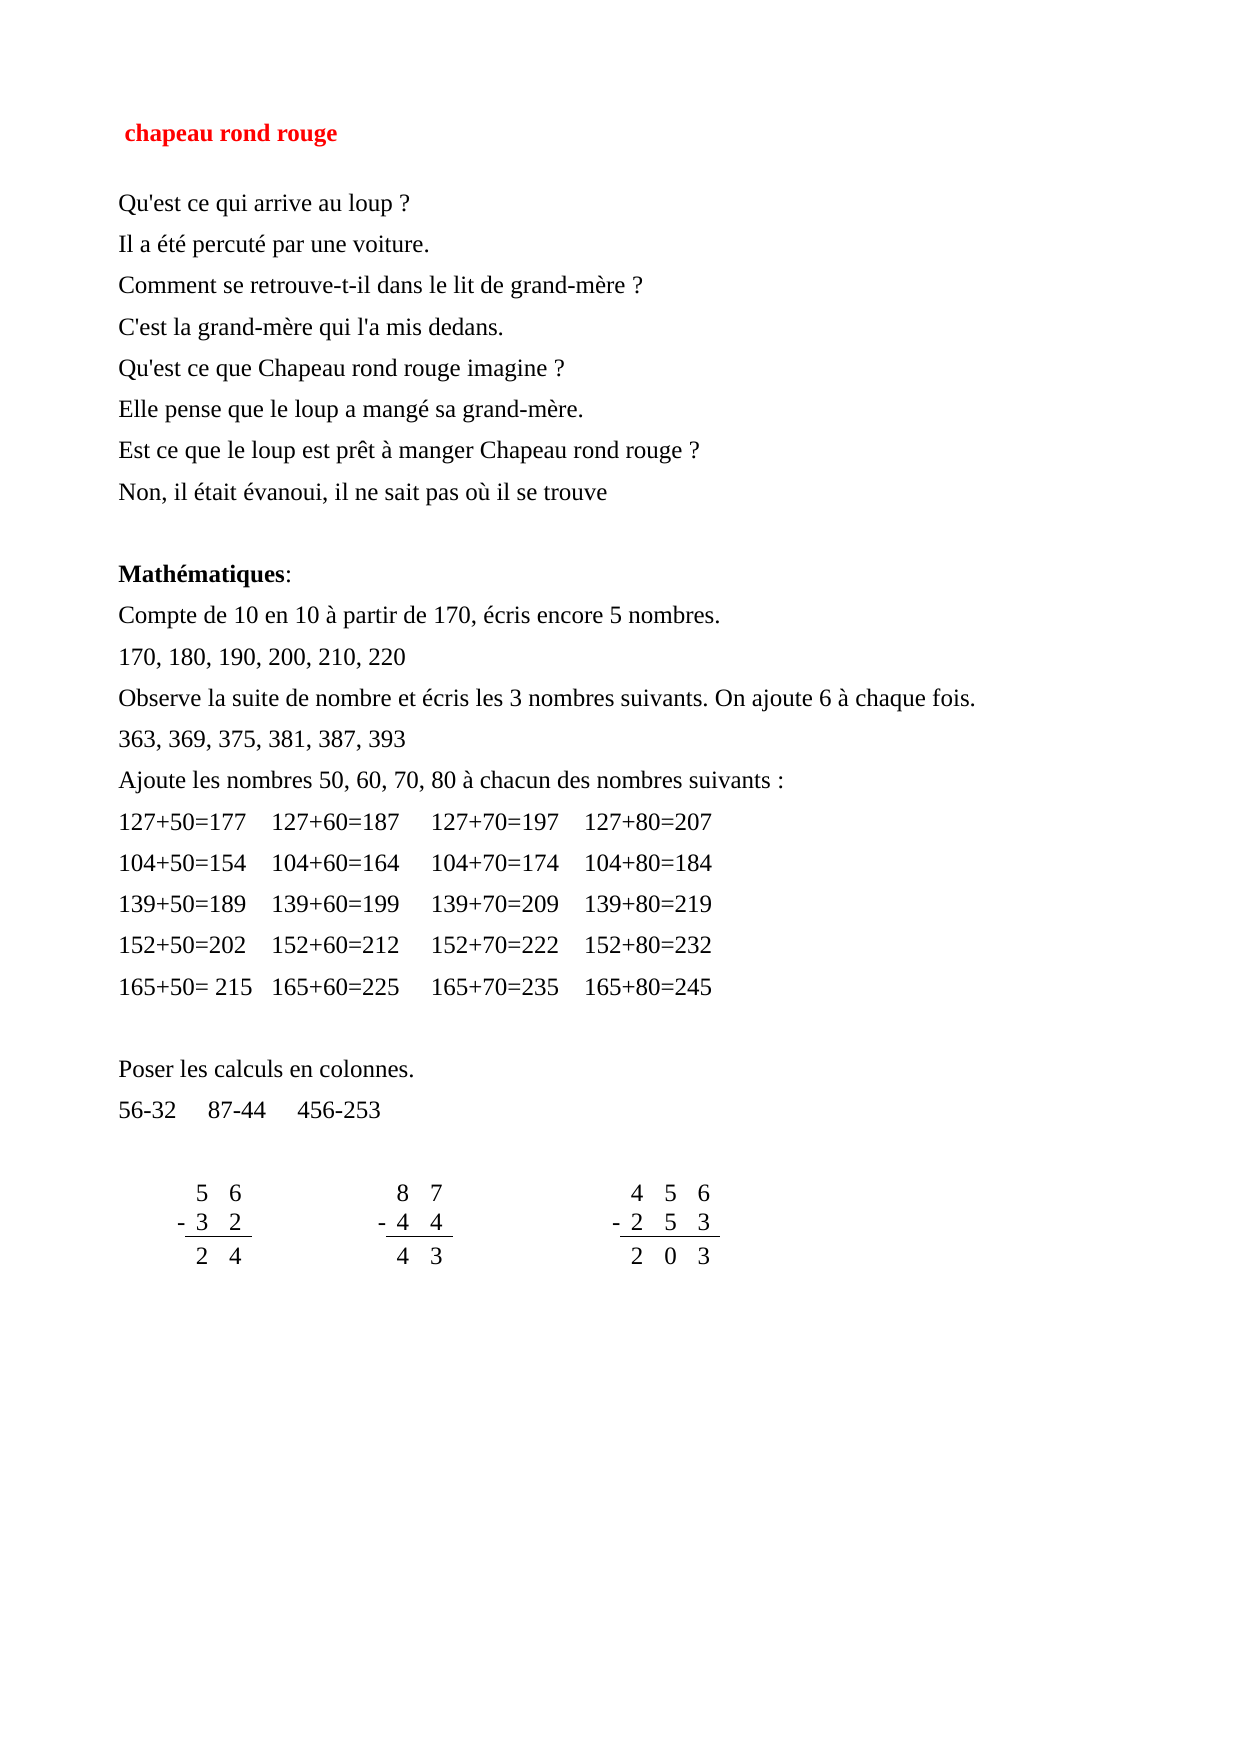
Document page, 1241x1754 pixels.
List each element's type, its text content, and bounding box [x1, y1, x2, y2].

text Est ce que le loup est prêt à manger Chapeau rond rouge ? [118, 436, 1122, 464]
table_header [453, 1178, 520, 1207]
table_cell - [587, 1207, 620, 1236]
text 170, 180, 190, 200, 210, 220 [118, 642, 1122, 671]
table_cell [720, 1236, 787, 1276]
text Qu'est ce qui arrive au loup ? [118, 188, 1122, 217]
table_cell [252, 1207, 319, 1236]
table_cell [988, 1207, 1055, 1236]
table_header 7 [419, 1178, 453, 1207]
text Poser les calculs en colonnes. [118, 1054, 1122, 1083]
table_cell 3 [419, 1237, 453, 1276]
table_cell [1055, 1207, 1122, 1236]
table_header [720, 1178, 787, 1207]
table_header [1055, 1178, 1122, 1207]
table_cell 3 [185, 1207, 218, 1236]
table_cell 2 [185, 1237, 218, 1276]
text 127+50=177 127+60=187 127+70=197 127+80=207 [118, 807, 1122, 836]
table_cell 3 [687, 1237, 720, 1276]
text Comment se retrouve-t-il dans le lit de grand-mère ? [118, 271, 1122, 299]
text Compte de 10 en 10 à partir de 170, écris encore 5 nombres. [118, 601, 1122, 629]
table_header [587, 1178, 620, 1207]
table_header [520, 1178, 587, 1207]
table_header [118, 1178, 185, 1207]
table_cell [118, 1236, 185, 1276]
table_cell [1055, 1236, 1122, 1276]
table_cell [453, 1236, 520, 1276]
text 56-32 87-44 456-253 [118, 1096, 1122, 1124]
table_cell 2 [219, 1207, 252, 1236]
table_header 6 [687, 1178, 720, 1207]
table_cell [520, 1236, 587, 1276]
text Mathématiques: [118, 559, 1122, 588]
table_header 5 [185, 1178, 218, 1207]
text Ajoute les nombres 50, 60, 70, 80 à chacun des nombres suivants : [118, 766, 1122, 794]
table_cell [319, 1236, 386, 1276]
table_header [988, 1178, 1055, 1207]
text 152+50=202 152+60=212 152+70=222 152+80=232 [118, 931, 1122, 959]
table_header [854, 1178, 921, 1207]
table_cell [854, 1236, 921, 1276]
table_cell [988, 1236, 1055, 1276]
text chapeau rond rouge [118, 118, 1122, 147]
table_cell [854, 1207, 921, 1236]
text Elle pense que le loup a mangé sa grand-mère. [118, 394, 1122, 423]
table_header 6 [219, 1178, 252, 1207]
table_cell [453, 1207, 520, 1236]
table_cell [788, 1207, 854, 1236]
table_cell 2 [620, 1207, 653, 1236]
table_header [319, 1178, 386, 1207]
table_cell [788, 1236, 854, 1276]
table_header [788, 1178, 854, 1207]
table_cell 4 [386, 1237, 419, 1276]
text 363, 369, 375, 381, 387, 393 [118, 724, 1122, 753]
text Il a été percuté par une voiture. [118, 229, 1122, 258]
text 139+50=189 139+60=199 139+70=209 139+80=219 [118, 889, 1122, 918]
table_cell 5 [654, 1207, 687, 1236]
table_cell [587, 1236, 620, 1276]
table_header 4 [620, 1178, 653, 1207]
text Qu'est ce que Chapeau rond rouge imagine ? [118, 353, 1122, 382]
table_cell [921, 1207, 988, 1236]
table_header [252, 1178, 319, 1207]
table_header 8 [386, 1178, 419, 1207]
text Non, il était évanoui, il ne sait pas où il se trouve [118, 477, 1122, 506]
table_header [921, 1178, 988, 1207]
table_cell - [118, 1207, 185, 1236]
table_cell [520, 1207, 587, 1236]
table_header 5 [654, 1178, 687, 1207]
table_cell [720, 1207, 787, 1236]
table_cell 4 [419, 1207, 453, 1236]
table_cell - [319, 1207, 386, 1236]
table_cell [921, 1236, 988, 1276]
table_cell [252, 1236, 319, 1276]
text 165+50= 215 165+60=225 165+70=235 165+80=245 [118, 972, 1122, 1001]
table_cell 4 [386, 1207, 419, 1236]
text 104+50=154 104+60=164 104+70=174 104+80=184 [118, 848, 1122, 877]
table_cell 3 [687, 1207, 720, 1236]
table_cell 0 [654, 1237, 687, 1276]
text Observe la suite de nombre et écris les 3 nombres suivants. On ajoute 6 à chaque fois. [118, 683, 1122, 712]
table_cell 2 [620, 1237, 653, 1276]
text C'est la grand-mère qui l'a mis dedans. [118, 312, 1122, 341]
table_cell 4 [219, 1237, 252, 1276]
